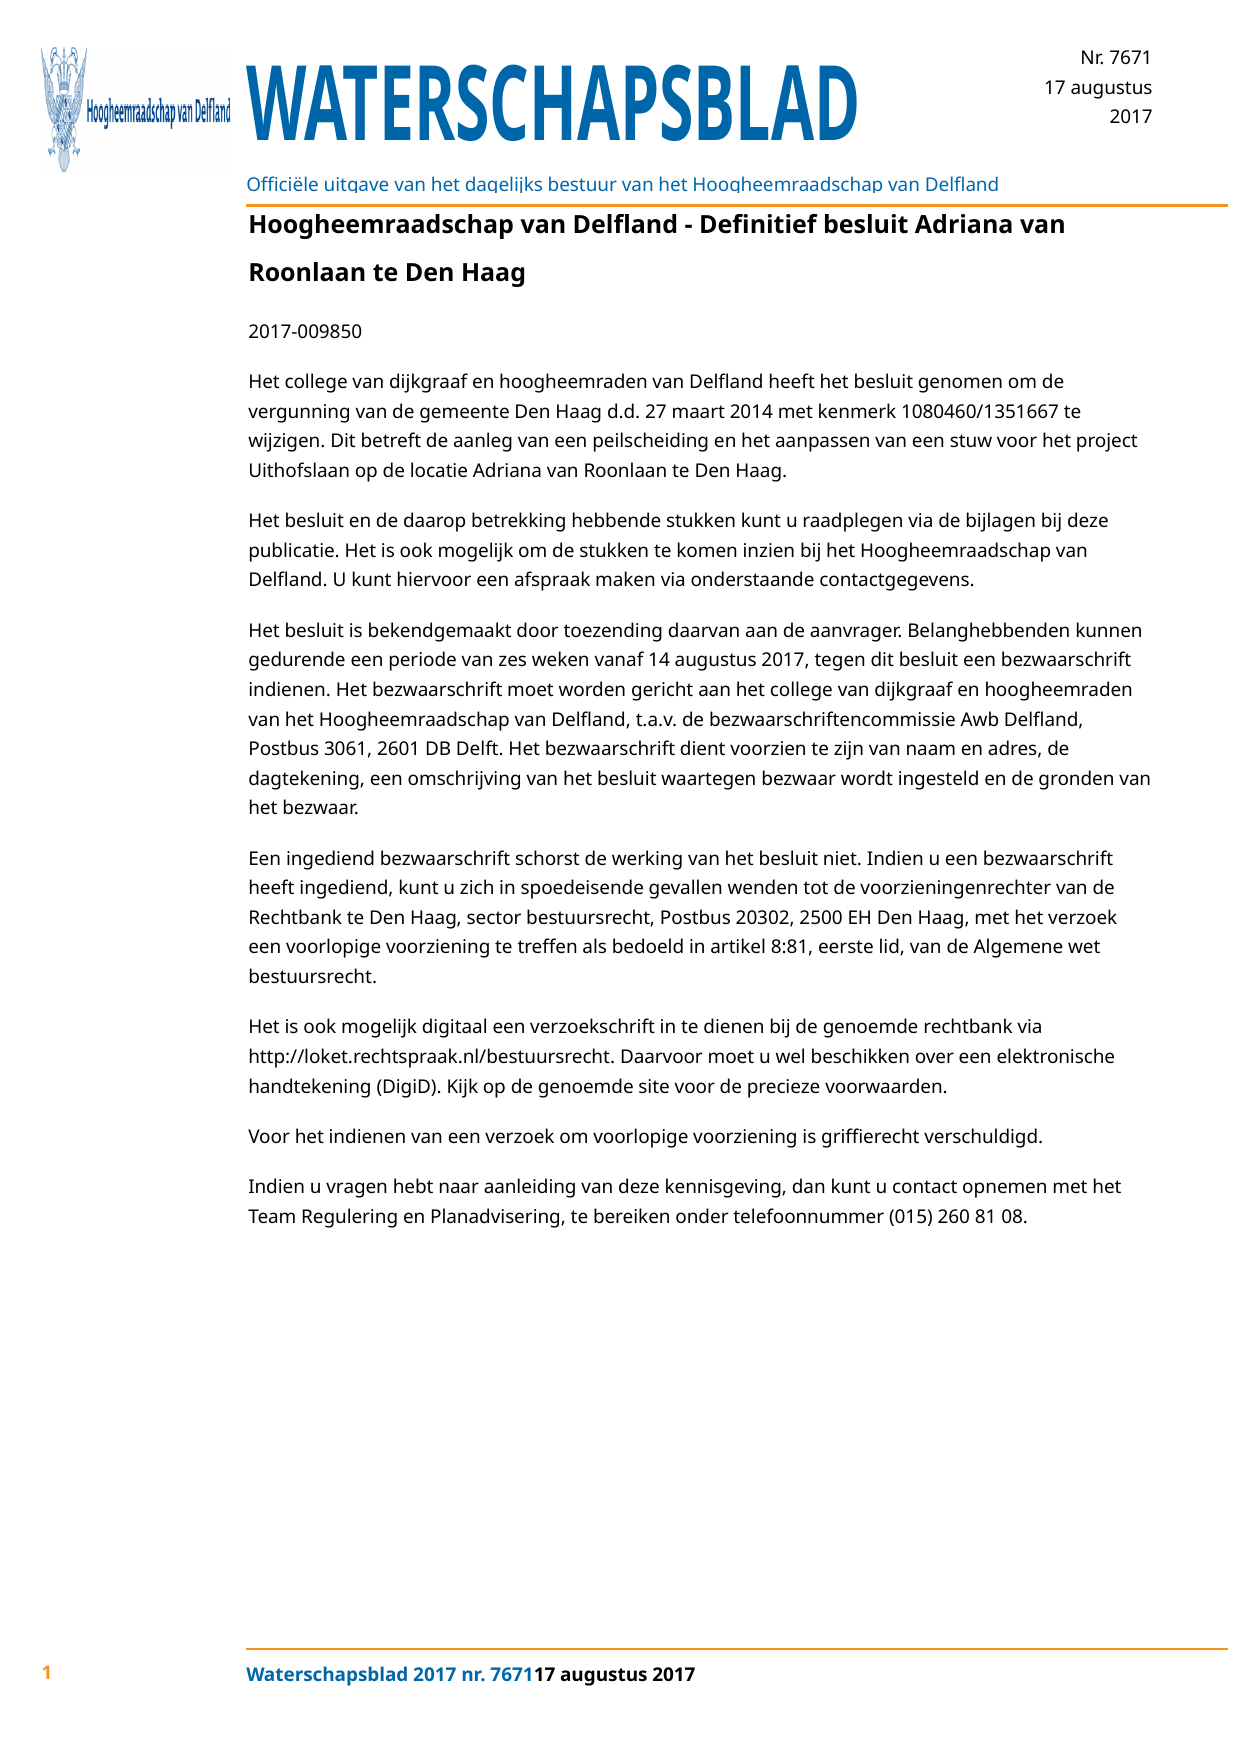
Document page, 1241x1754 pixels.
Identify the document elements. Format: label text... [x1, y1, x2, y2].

text Het besluit en de daarop betrekking hebbende stukken kunt u raadplegen via de bijlagen bij deze publicatie. Het is ook mogelijk om de stukken te komen inzien bij het Hoogheemraadschap van Delfland. U kunt hiervoor een afspraak maken via onderstaande contactgegevens. [248, 507, 1152, 592]
text 2017-009850 [248, 318, 1152, 344]
text Het besluit is bekendgemaakt door toezending daarvan aan de aanvrager. Belanghebbenden kunnen gedurende een periode van zes weken vanaf 14 augustus 2017, tegen dit besluit een bezwaarschrift indienen. Het bezwaarschrift moet worden gericht aan het college van dijkgraaf en hoogheemraden van het Hoogheemraadschap van Delfland, t.a.v. de bezwaarschriftencommissie Awb Delfland, Postbus 3061, 2601 DB Delft. Het bezwaarschrift dient voorzien te zijn van naam en adres, de dagtekening, een omschrijving van het besluit waartegen bezwaar wordt ingesteld en de gronden van het bezwaar. [248, 617, 1152, 820]
text Het is ook mogelijk digitaal een verzoekschrift in te dienen bij de genoemde rechtbank via http://loket.rechtspraak.nl/bestuursrecht. Daarvoor moet u wel beschikken over een elektronische handtekening (DigiD). Kijk op de genoemde site voor de precieze voorwaarden. [248, 1014, 1152, 1099]
picture [41, 47, 231, 172]
text Een ingediend bezwaarschrift schorst de werking van het besluit niet. Indien u een bezwaarschrift heeft ingediend, kunt u zich in spoedeisende gevallen wenden tot de voorzieningenrechter van de Rechtbank te Den Haag, sector bestuursrecht, Postbus 20302, 2500 EH Den Haag, met het verzoek een voorlopige voorziening te treffen als bedoeld in artikel 8:81, eerste lid, van de Algemene wet bestuursrecht. [248, 845, 1152, 989]
text Voor het indienen van een verzoek om voorlopige voorziening is griffierecht verschuldigd. [248, 1123, 1152, 1149]
text Hoogheemraadschap van Delfland - Definitief besluit Adriana van Roonlaan te Den Haag [248, 207, 1152, 288]
text Het college van dijkgraaf en hoogheemraden van Delfland heeft het besluit genomen om de vergunning van de gemeente Den Haag d.d. 27 maart 2014 met kenmerk 1080460/1351667 te wijzigen. Dit betreft de aanleg van een peilscheiding en het aanpassen van een stuw voor het project Uithofslaan op de locatie Adriana van Roonlaan te Den Haag. [248, 368, 1152, 483]
text Indien u vragen hebt naar aanleiding van deze kennisgeving, dan kunt u contact opnemen met het Team Regulering en Planadvisering, te bereiken onder telefoonnummer (015) 260 81 08. [248, 1174, 1152, 1229]
